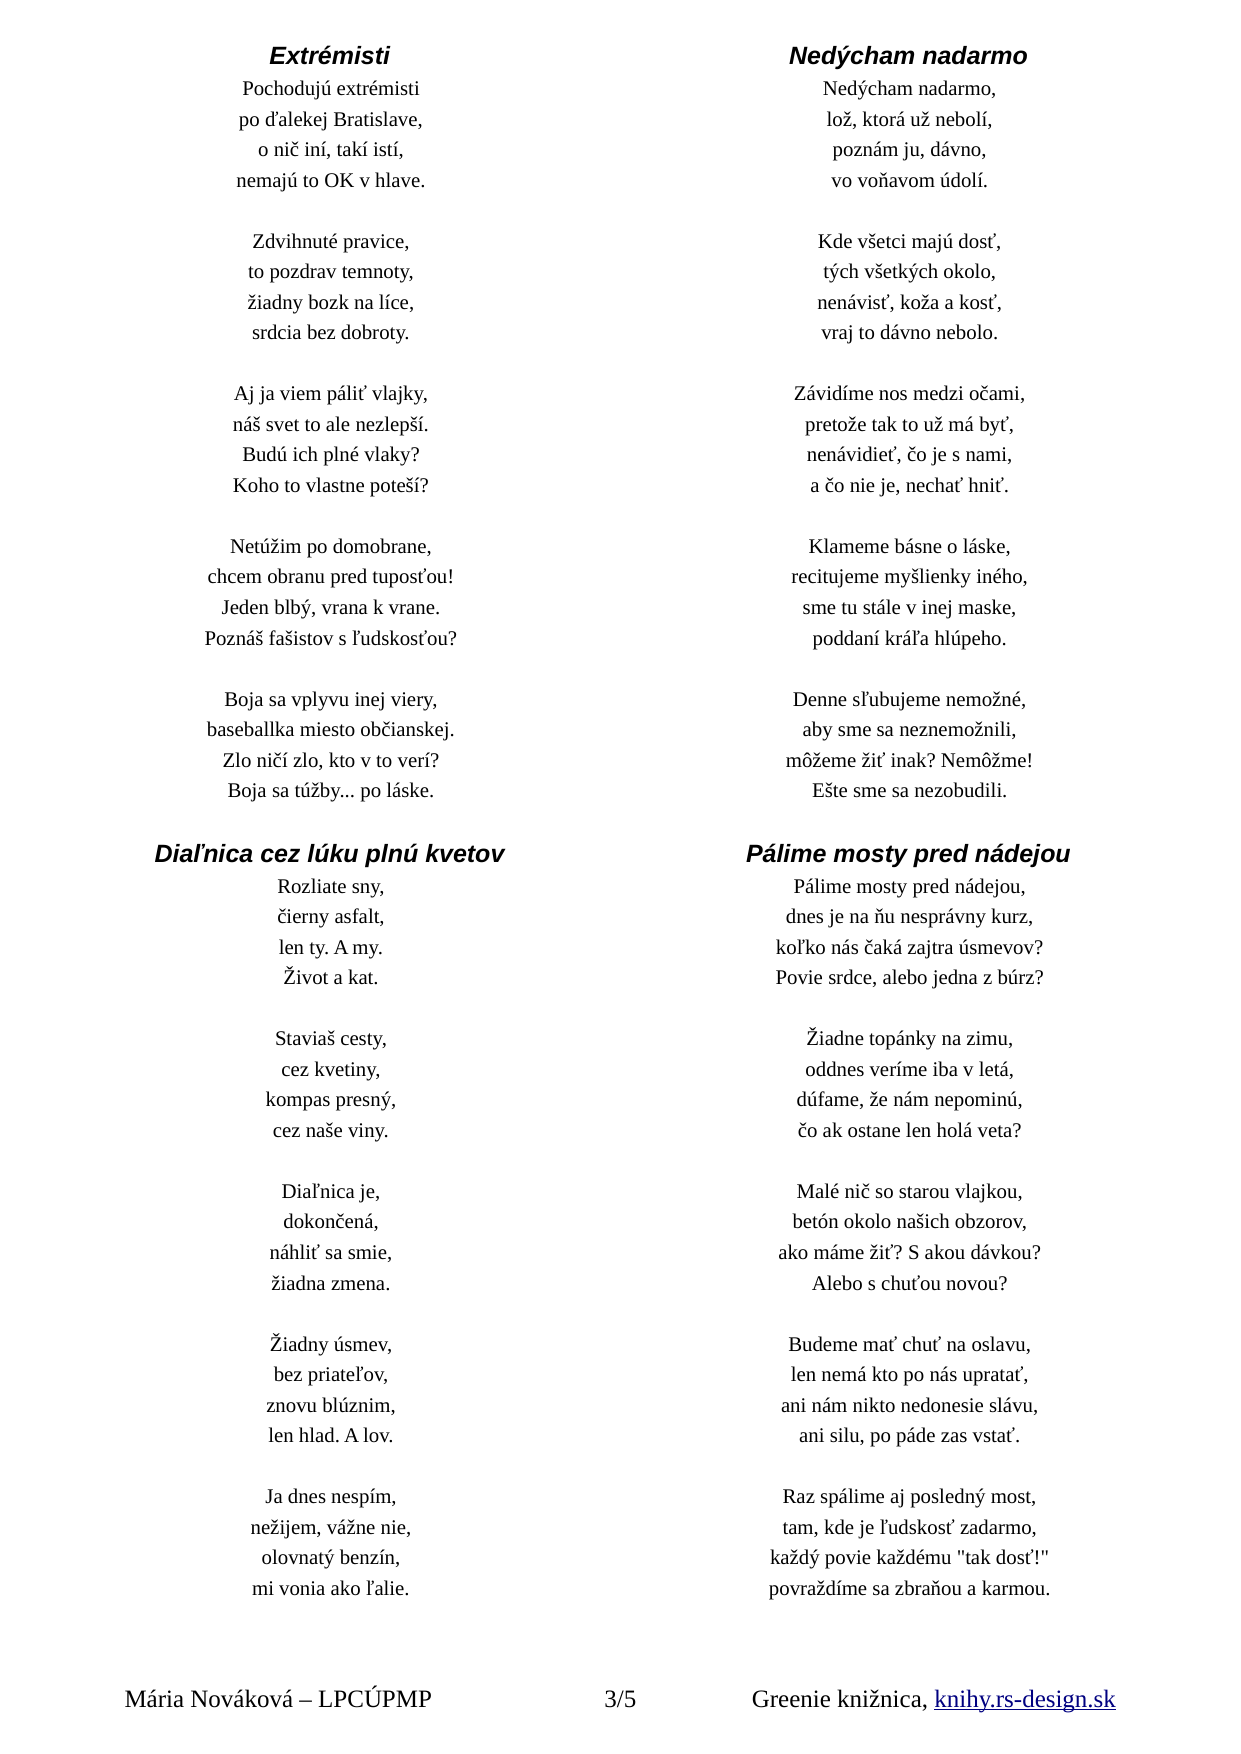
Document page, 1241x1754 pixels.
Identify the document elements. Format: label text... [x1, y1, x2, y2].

text baseballka miesto občianskej. [41, 717, 620, 741]
text Boja sa túžby... po láske. [41, 778, 620, 802]
text nežijem, vážne nie, [41, 1515, 620, 1539]
text vo voňavom údolí. [620, 168, 1199, 192]
text Pálime mosty pred nádejou, [620, 874, 1199, 898]
text tých všetkých okolo, [620, 259, 1199, 283]
text lož, ktorá už nebolí, [620, 107, 1199, 131]
text o nič iní, takí istí, [41, 137, 620, 161]
text len ty. A my. [41, 935, 620, 959]
text náš svet to ale nezlepší. [41, 412, 620, 436]
text Diaľnica je, [41, 1179, 620, 1203]
text aby sme sa neznemožnili, [620, 717, 1199, 741]
text každý povie každému "tak dosť!" [620, 1545, 1199, 1569]
text čierny asfalt, [41, 904, 620, 928]
text Závidíme nos medzi očami, [620, 381, 1199, 405]
text pretože tak to už má byť, [620, 412, 1199, 436]
text kompas presný, [41, 1087, 620, 1111]
text Budú ich plné vlaky? [41, 442, 620, 466]
text dokončená, [41, 1209, 620, 1233]
text olovnatý benzín, [41, 1545, 620, 1569]
text dúfame, že nám nepominú, [620, 1087, 1199, 1111]
subtitle Extrémisti [41, 41, 620, 70]
text bez priateľov, [41, 1362, 620, 1386]
text Raz spálime aj posledný most, [620, 1484, 1199, 1508]
text Netúžim po domobrane, [41, 534, 620, 558]
text nenávisť, koža a kosť, [620, 290, 1199, 314]
text koľko nás čaká zajtra úsmevov? [620, 935, 1199, 959]
text povraždíme sa zbraňou a karmou. [620, 1576, 1199, 1600]
text Žiadny úsmev, [41, 1332, 620, 1356]
text Ešte sme sa nezobudili. [620, 778, 1199, 802]
text mi vonia ako ľalie. [41, 1576, 620, 1600]
text náhliť sa smie, [41, 1240, 620, 1264]
text cez kvetiny, [41, 1057, 620, 1081]
text Jeden blbý, vrana k vrane. [41, 595, 620, 619]
text Život a kat. [41, 965, 620, 989]
subtitle Diaľnica cez lúku plnú kvetov [41, 839, 620, 868]
text sme tu stále v inej maske, [620, 595, 1199, 619]
text poddaní kráľa hlúpeho. [620, 625, 1199, 649]
text nemajú to OK v hlave. [41, 168, 620, 192]
text žiadna zmena. [41, 1271, 620, 1294]
text Aj ja viem páliť vlajky, [41, 381, 620, 405]
text oddnes veríme iba v letá, [620, 1057, 1199, 1081]
text Nedýcham nadarmo, [620, 76, 1199, 100]
subtitle Nedýcham nadarmo [620, 41, 1199, 70]
text vraj to dávno nebolo. [620, 320, 1199, 344]
text Denne sľubujeme nemožné, [620, 686, 1199, 711]
text Malé nič so starou vlajkou, [620, 1179, 1199, 1203]
text nenávidieť, čo je s nami, [620, 442, 1199, 466]
text srdcia bez dobroty. [41, 320, 620, 344]
text recitujeme myšlienky iného, [620, 564, 1199, 588]
text ani nám nikto nedonesie slávu, [620, 1393, 1199, 1417]
text Alebo s chuťou novou? [620, 1271, 1199, 1294]
text Pochodujú extrémisti [41, 76, 620, 100]
text ani silu, po páde zas vstať. [620, 1423, 1199, 1447]
text Ja dnes nespím, [41, 1484, 620, 1508]
text Boja sa vplyvu inej viery, [41, 686, 620, 711]
text môžeme žiť inak? Nemôžme! [620, 747, 1199, 772]
text Rozliate sny, [41, 874, 620, 898]
text a čo nie je, nechať hniť. [620, 473, 1199, 497]
text poznám ju, dávno, [620, 137, 1199, 161]
text len nemá kto po nás upratať, [620, 1362, 1199, 1386]
text Zlo ničí zlo, kto v to verí? [41, 747, 620, 772]
text ako máme žiť? S akou dávkou? [620, 1240, 1199, 1264]
text Poznáš fašistov s ľudskosťou? [41, 625, 620, 649]
text Budeme mať chuť na oslavu, [620, 1332, 1199, 1356]
text Kde všetci majú dosť, [620, 229, 1199, 253]
text tam, kde je ľudskosť zadarmo, [620, 1515, 1199, 1539]
text Staviaš cesty, [41, 1026, 620, 1050]
text žiadny bozk na líce, [41, 290, 620, 314]
text betón okolo našich obzorov, [620, 1209, 1199, 1233]
text dnes je na ňu nesprávny kurz, [620, 904, 1199, 928]
text čo ak ostane len holá veta? [620, 1118, 1199, 1142]
text Klameme básne o láske, [620, 534, 1199, 558]
text Zdvihnuté pravice, [41, 229, 620, 253]
text cez naše viny. [41, 1118, 620, 1142]
text po ďalekej Bratislave, [41, 107, 620, 131]
text Žiadne topánky na zimu, [620, 1026, 1199, 1050]
text chcem obranu pred tuposťou! [41, 564, 620, 588]
text Koho to vlastne poteší? [41, 473, 620, 497]
subtitle Pálime mosty pred nádejou [620, 839, 1199, 868]
text znovu blúznim, [41, 1393, 620, 1417]
text Povie srdce, alebo jedna z búrz? [620, 965, 1199, 989]
text to pozdrav temnoty, [41, 259, 620, 283]
text len hlad. A lov. [41, 1423, 620, 1447]
